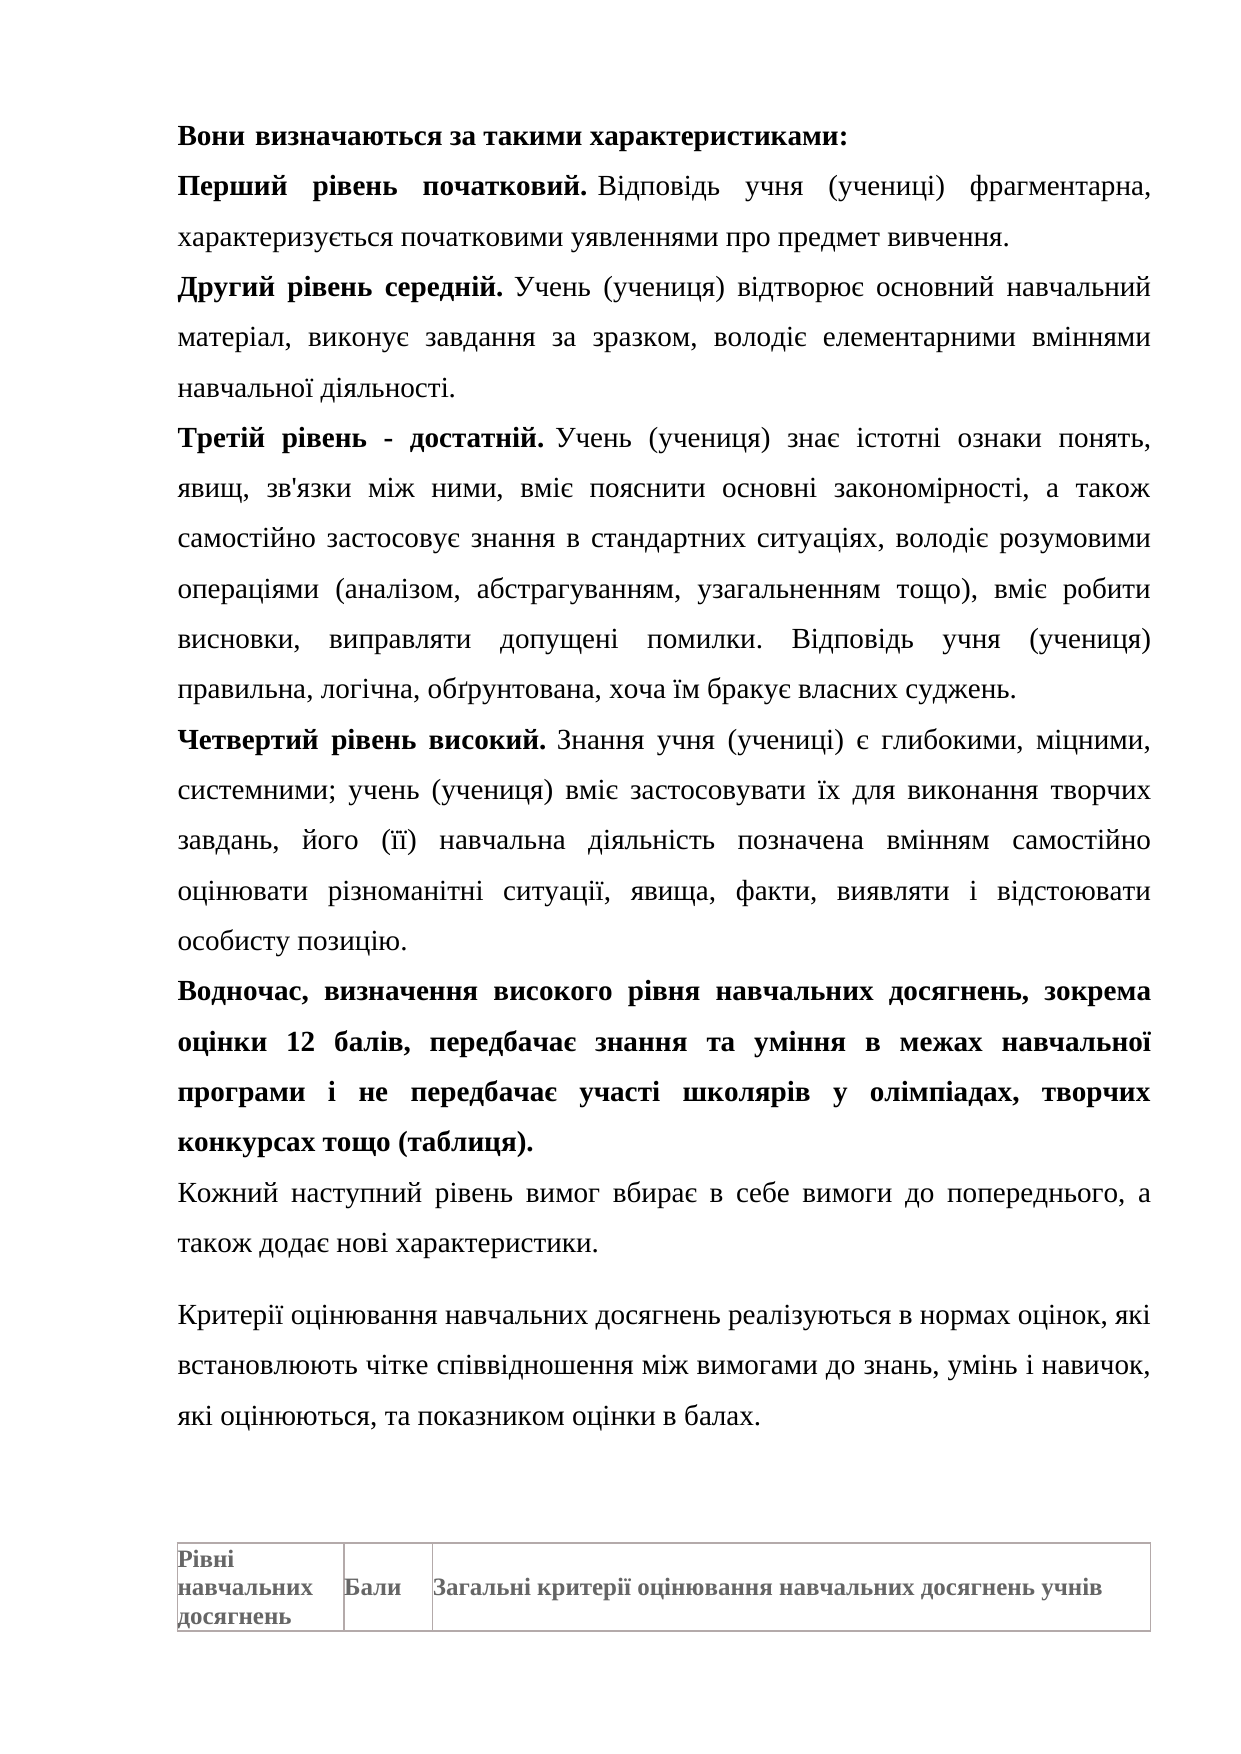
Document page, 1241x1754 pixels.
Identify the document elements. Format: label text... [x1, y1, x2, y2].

table_header Бали [345, 1544, 432, 1630]
text Кожний наступний рівень вимог вбирає в себе вимоги до попереднього, а також додає нові характеристики. [177, 1175, 1152, 1258]
table_header Загальні критерії оцінювання навчальних досягнень учнів [433, 1544, 1150, 1630]
text Третій рівень - достатній. Учень (учениця) знає істотні ознаки понять, явищ, зв'язки між ними, вміє пояснити основні закономірності, а також самостійно застосовує знання в стандартних ситуаціях, володіє розумовими операціями (аналізом, абстрагуванням, узагальненням тощо), вміє робити висновки, виправляти допущені помилки. Відповідь учня (учениця) правильна, логічна, обґрунтована, хоча їм бракує власних суджень. [177, 420, 1152, 705]
text Другий рівень середній. Учень (учениця) відтворює основний навчальний матеріал, виконує завдання за зразком, володіє елементарними вміннями навчальної діяльності. [177, 269, 1152, 403]
table_header Рівні навчальних досягнень [178, 1544, 343, 1630]
text Четвертий рівень високий. Знання учня (учениці) є глибокими, міцними, системними; учень (учениця) вміє застосовувати їх для виконання творчих завдань, його (її) навчальна діяльність позначена вмінням самостійно оцінювати різноманітні ситуації, явища, факти, виявляти і відстоювати особисту позицію. [177, 722, 1152, 957]
text Критерії оцінювання навчальних досягнень реалізуються в нормах оцінок, які встановлюють чітке співвідношення між вимогами до знань, умінь і навичок, які оцінюються, та показником оцінки в балах. [177, 1297, 1152, 1431]
text Перший рівень початковий. Відповідь учня (учениці) фрагментарна, характеризується початковими уявленнями про предмет вивчення. [177, 168, 1152, 252]
text Вони визначаються за такими характеристиками: [177, 118, 1152, 152]
text Водночас, визначення високого рівня навчальних досягнень, зокрема оцінки 12 балів, передбачає знання та уміння в межах навчальної програми і не передбачає участі школярів у олімпіадах, творчих конкурсах тощо (таблиця). [177, 973, 1152, 1158]
